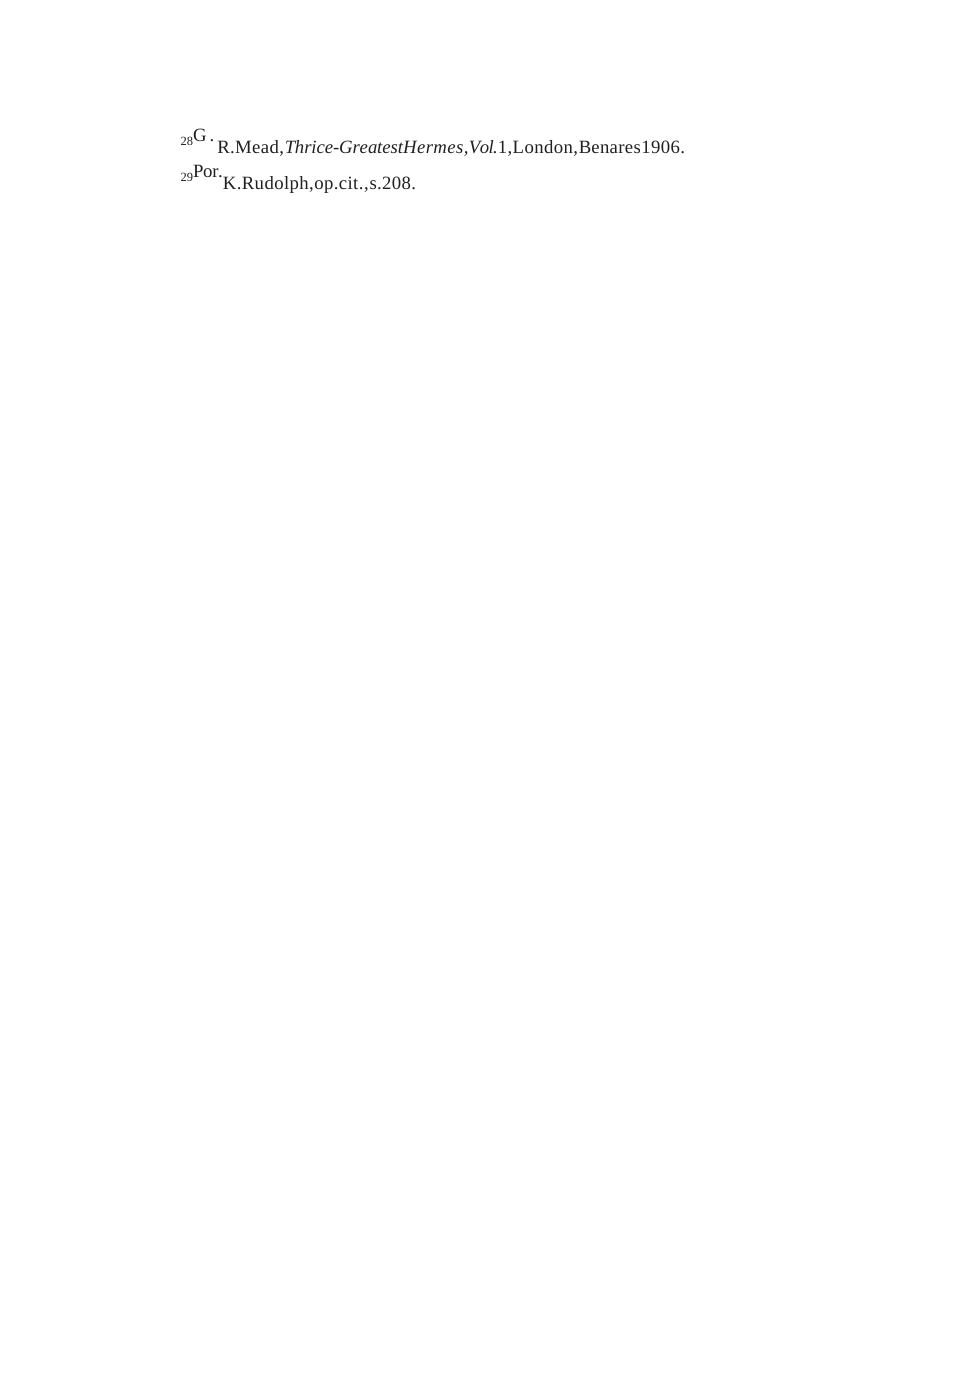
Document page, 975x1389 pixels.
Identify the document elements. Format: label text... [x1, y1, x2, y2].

text 29Por.K.Rudolph,op.cit.,s.208. [180, 159, 839, 193]
text 28G.R.Mead,Thrice-GreatestHermes,Vol.1,London,Benares1906. [180, 123, 839, 157]
